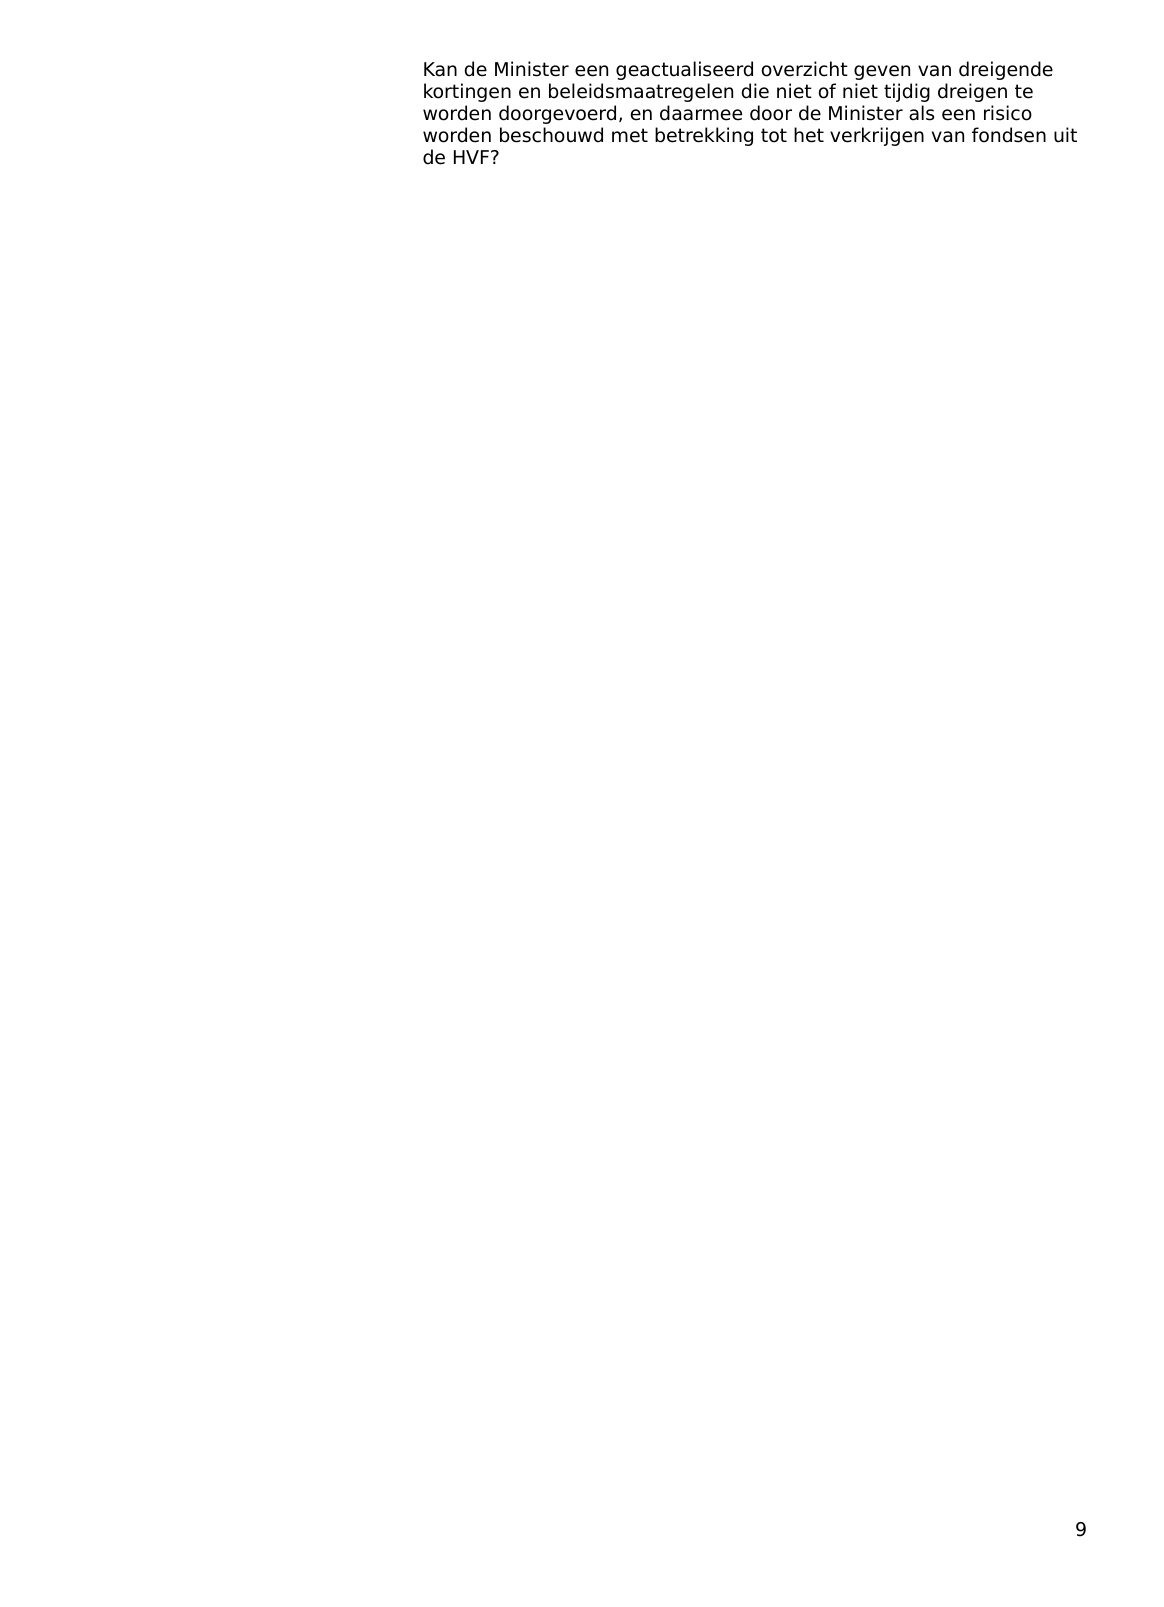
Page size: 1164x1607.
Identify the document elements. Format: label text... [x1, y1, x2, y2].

text Kan de Minister een geactualiseerd overzicht geven van dreigende kortingen en beleidsmaatregelen die niet of niet tijdig dreigen te worden doorgevoerd, en daarmee door de Minister als een risico worden beschouwd met betrekking tot het verkrijgen van fondsen uit de HVF? [422, 59, 1087, 169]
